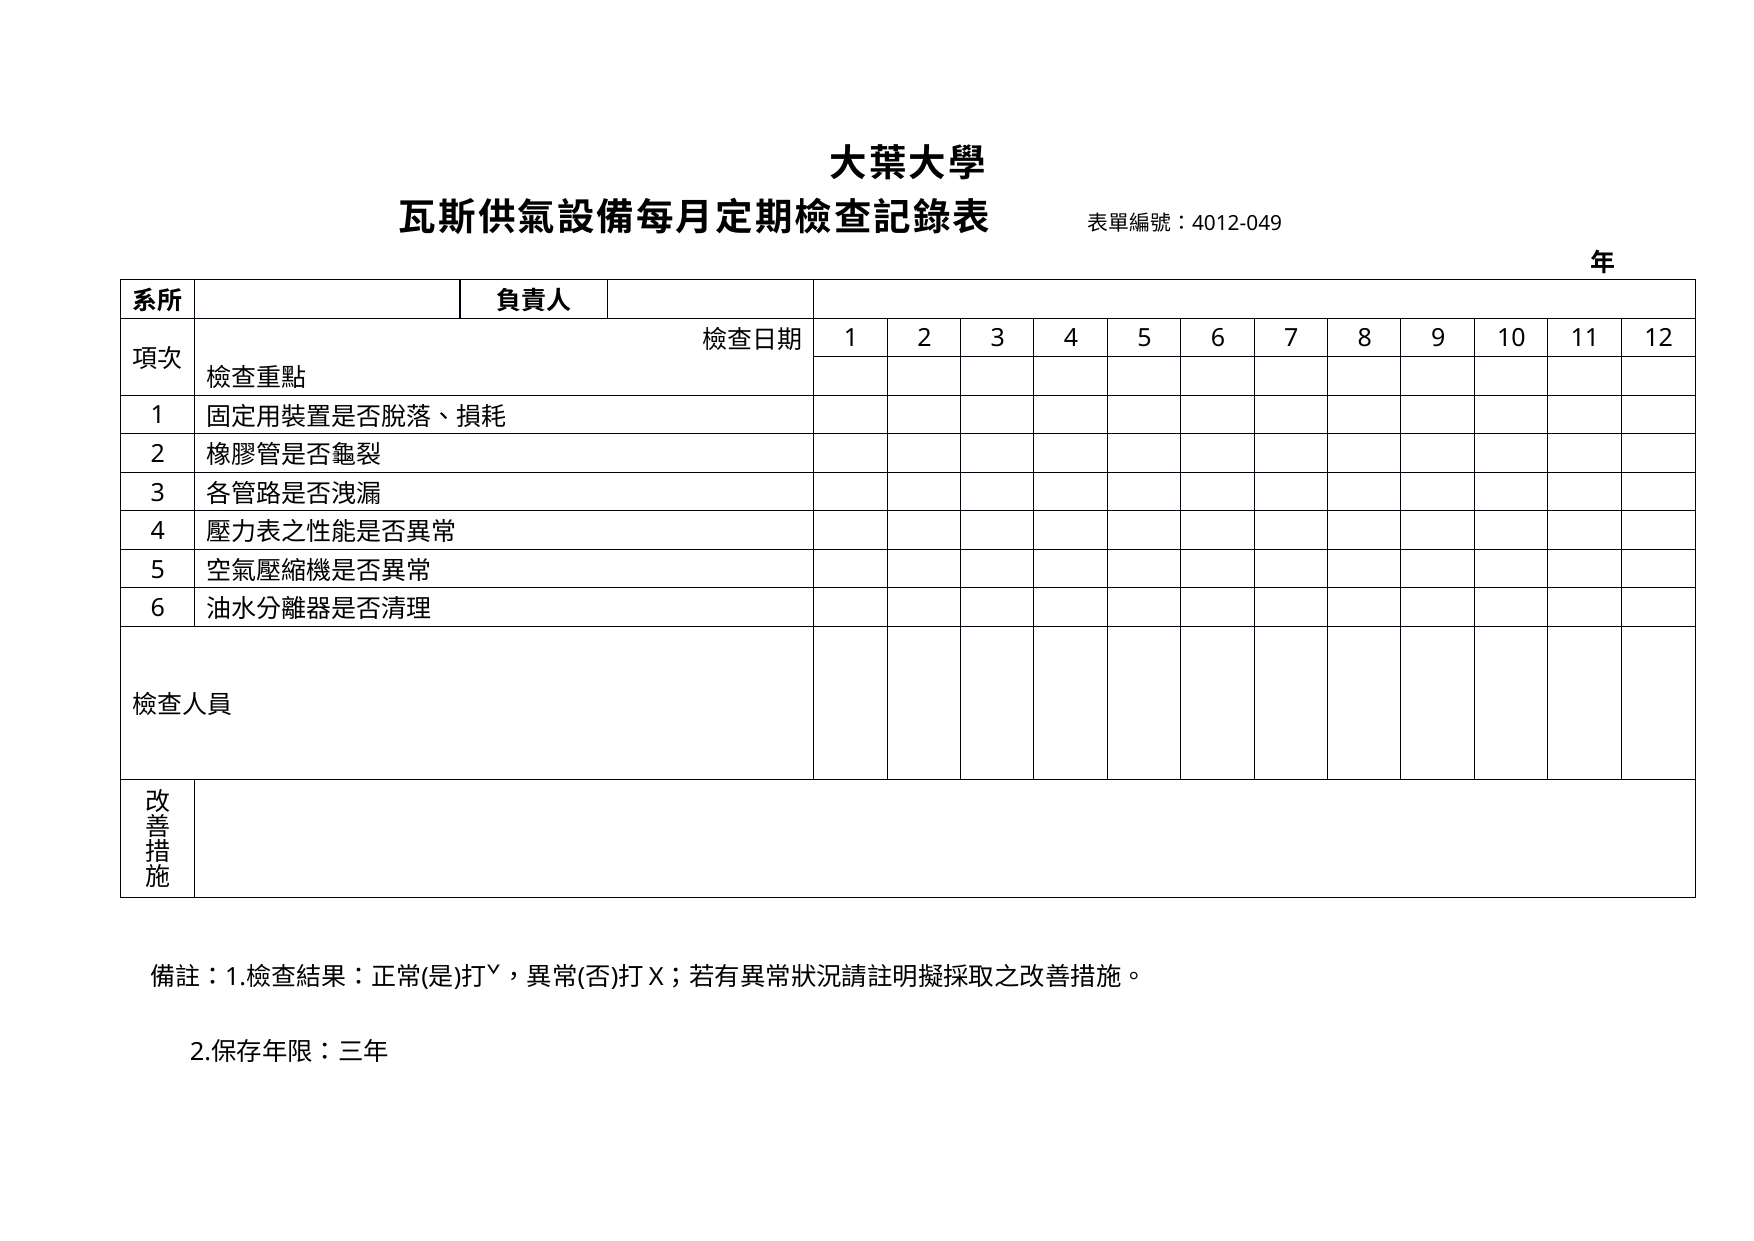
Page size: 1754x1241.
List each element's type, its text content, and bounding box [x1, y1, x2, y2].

table_cell [1475, 627, 1547, 779]
table_cell [814, 511, 887, 549]
table_cell [1108, 396, 1180, 433]
table_header [195, 280, 459, 317]
table_cell [1181, 434, 1254, 472]
table_cell [1401, 511, 1474, 549]
table_cell [888, 434, 960, 472]
table_cell [1034, 550, 1107, 587]
table_cell [1255, 434, 1327, 472]
table_cell [1401, 473, 1474, 510]
table_cell [1034, 627, 1107, 779]
table_cell [814, 473, 887, 510]
table_cell 5 [1108, 319, 1180, 356]
table_cell [1181, 627, 1254, 779]
table_cell [888, 357, 960, 394]
table_cell [1548, 627, 1621, 779]
table_cell 2 [121, 434, 194, 472]
table_cell 6 [121, 588, 194, 626]
table_cell [961, 550, 1033, 587]
table_cell 1 [121, 396, 194, 433]
table_cell [1181, 357, 1254, 394]
table_cell [1108, 588, 1180, 626]
table_cell [1108, 627, 1180, 779]
table_cell 壓力表之性能是否異常 [195, 511, 813, 549]
table_cell [961, 627, 1033, 779]
table_cell 空氣壓縮機是否異常 [195, 550, 813, 587]
table_cell 檢查人員 [121, 627, 813, 779]
table_cell 12 [1622, 319, 1695, 356]
table_cell 7 [1255, 319, 1327, 356]
table_cell 3 [121, 473, 194, 510]
table_cell [1181, 511, 1254, 549]
table_cell [1401, 357, 1474, 394]
table_cell 11 [1548, 319, 1621, 356]
table_cell [1548, 588, 1621, 626]
table_cell [1034, 396, 1107, 433]
text 2.保存年限：三年 [150, 1011, 1665, 1086]
text 大葉大學 [150, 133, 1665, 187]
table_cell [888, 588, 960, 626]
table_cell [961, 588, 1033, 626]
table_cell [1475, 511, 1547, 549]
table_header 系所 [121, 280, 194, 317]
table_cell [1328, 396, 1400, 433]
table_cell [814, 588, 887, 626]
table_cell [1548, 550, 1621, 587]
table_cell [888, 627, 960, 779]
table_cell [1328, 357, 1400, 394]
table_cell [1328, 588, 1400, 626]
table_cell 固定用裝置是否脫落、損耗 [195, 396, 813, 433]
table_cell [814, 396, 887, 433]
table_cell [195, 780, 1695, 897]
table_header [608, 280, 813, 317]
table_cell [1255, 473, 1327, 510]
table_cell [1108, 357, 1180, 394]
table_cell [1034, 473, 1107, 510]
table_cell [1401, 550, 1474, 587]
table_cell 9 [1401, 319, 1474, 356]
table_cell 各管路是否洩漏 [195, 473, 813, 510]
table_cell 3 [961, 319, 1033, 356]
table_cell [888, 473, 960, 510]
table_cell [1548, 357, 1621, 394]
table_cell [961, 511, 1033, 549]
table_cell [1622, 396, 1695, 433]
table_cell [1401, 588, 1474, 626]
table_cell 4 [121, 511, 194, 549]
table_cell 項次 [121, 319, 194, 394]
table_cell [1255, 396, 1327, 433]
table_cell [1622, 627, 1695, 779]
table_cell [814, 357, 887, 394]
table_cell [1034, 588, 1107, 626]
table_cell [1475, 588, 1547, 626]
table_cell [1548, 396, 1621, 433]
table_cell [1255, 627, 1327, 779]
table_cell [888, 396, 960, 433]
table_cell [1622, 357, 1695, 394]
table_cell [1034, 434, 1107, 472]
table_cell [1401, 434, 1474, 472]
table_cell 8 [1328, 319, 1400, 356]
table_cell [1034, 357, 1107, 394]
table_cell 1 [814, 319, 887, 356]
table_cell [1401, 396, 1474, 433]
table_cell 油水分離器是否清理 [195, 588, 813, 626]
table_cell [1475, 473, 1547, 510]
table_cell [888, 511, 960, 549]
table_cell [1328, 434, 1400, 472]
table_cell [1181, 588, 1254, 626]
table_cell [961, 434, 1033, 472]
table_cell [1401, 627, 1474, 779]
table_cell [1108, 434, 1180, 472]
table_cell 5 [121, 550, 194, 587]
table_cell [1475, 396, 1547, 433]
table_cell [1622, 511, 1695, 549]
table_cell 2 [888, 319, 960, 356]
table_header 負責人 [461, 280, 607, 317]
table_cell [1328, 550, 1400, 587]
table_cell [1255, 357, 1327, 394]
table_cell 4 [1034, 319, 1107, 356]
table_cell [888, 550, 960, 587]
table_cell [1548, 434, 1621, 472]
table_cell 檢查日期 檢查重點 [195, 319, 813, 394]
table_cell [1475, 357, 1547, 394]
table_cell [1181, 550, 1254, 587]
table_cell [1328, 511, 1400, 549]
table_cell [1255, 550, 1327, 587]
table_cell [1255, 511, 1327, 549]
table_cell [1622, 434, 1695, 472]
table_cell [1328, 627, 1400, 779]
table_cell [1181, 396, 1254, 433]
table_cell [814, 550, 887, 587]
table_header [814, 280, 1695, 317]
text 年 [150, 241, 1665, 279]
table_cell [1475, 434, 1547, 472]
table_cell 改善措施 [121, 780, 194, 897]
table_cell [1181, 473, 1254, 510]
table_cell [1548, 473, 1621, 510]
table_cell [814, 434, 887, 472]
table_cell [1108, 473, 1180, 510]
table_cell [1108, 550, 1180, 587]
table_cell [1108, 511, 1180, 549]
table_cell [1622, 473, 1695, 510]
table_cell 10 [1475, 319, 1547, 356]
table_cell 橡膠管是否龜裂 [195, 434, 813, 472]
table_cell [961, 473, 1033, 510]
text 備註：1.檢查結果：正常(是)打ˇ，異常(否)打X；若有異常狀況請註明擬採取之改善措施。 [150, 936, 1665, 1011]
text 瓦斯供氣設備每月定期檢查記錄表 表單編號：4012-049 [150, 187, 1665, 241]
table_cell [1255, 588, 1327, 626]
table_cell 6 [1181, 319, 1254, 356]
table_cell [1475, 550, 1547, 587]
table_cell [1328, 473, 1400, 510]
table_cell [961, 357, 1033, 394]
table_cell [814, 627, 887, 779]
table_cell [1548, 511, 1621, 549]
table_cell [961, 396, 1033, 433]
table_cell [1034, 511, 1107, 549]
table_cell [1622, 588, 1695, 626]
table_cell [1622, 550, 1695, 587]
